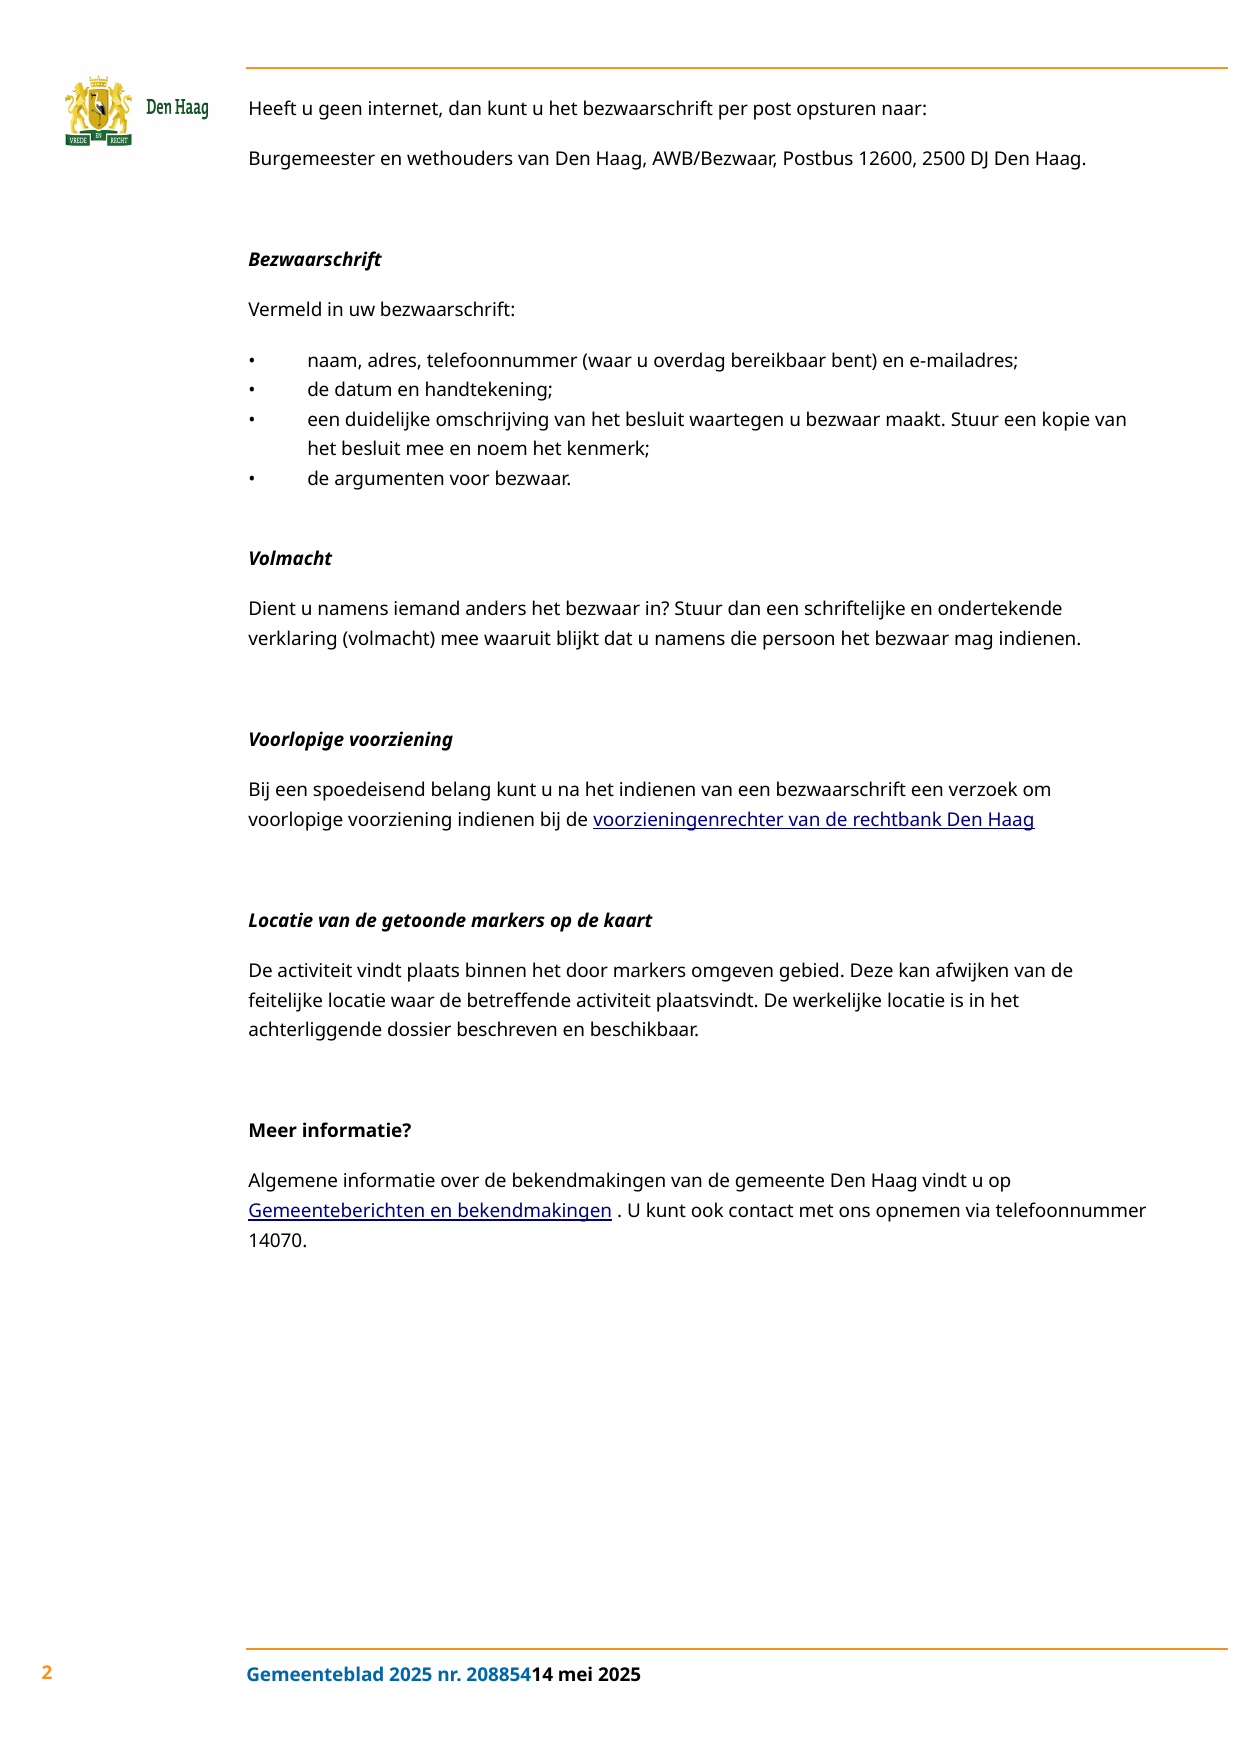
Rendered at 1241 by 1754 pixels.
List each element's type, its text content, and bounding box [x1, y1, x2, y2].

text Dient u namens iemand anders het bezwaar in? Stuur dan een schriftelijke en ondertekende verklaring (volmacht) mee waaruit blijkt dat u namens die persoon het bezwaar mag indienen. [248, 596, 1152, 651]
picture [41, 47, 231, 172]
text Volmacht [248, 545, 1152, 571]
text Vermeld in uw bezwaarschrift: [248, 296, 1152, 322]
text Meer informatie? [248, 1117, 1152, 1143]
text Bij een spoedeisend belang kunt u na het indienen van een bezwaarschrift een verzoek om voorlopige voorziening indienen bij de voorzieningenrechter van de rechtbank Den Haag [248, 776, 1152, 832]
text Bezwaarschrift [248, 246, 1152, 272]
list een duidelijke omschrijving van het besluit waartegen u bezwaar maakt. Stuur een kopie van het besluit mee en noem het kenmerk; [248, 406, 1152, 461]
text Locatie van de getoonde markers op de kaart [248, 907, 1152, 933]
list naam, adres, telefoonnummer (waar u overdag bereikbaar bent) en e-mailadres; [248, 347, 1152, 373]
text Voorlopige voorziening [248, 726, 1152, 752]
text Heeft u geen internet, dan kunt u het bezwaarschrift per post opsturen naar: [248, 95, 1152, 121]
text De activiteit vindt plaats binnen het door markers omgeven gebied. Deze kan afwijken van de feitelijke locatie waar de betreffende activiteit plaatsvindt. De werkelijke locatie is in het achterliggende dossier beschreven en beschikbaar. [248, 957, 1152, 1042]
list de datum en handtekening; [248, 376, 1152, 402]
text Algemene informatie over de bekendmakingen van de gemeente Den Haag vindt u op Gemeenteberichten en bekendmakingen . U kunt ook contact met ons opnemen via telefoonnummer 14070. [248, 1168, 1152, 1253]
list de argumenten voor bezwaar. [248, 465, 1152, 491]
text Burgemeester en wethouders van Den Haag, AWB/Bezwaar, Postbus 12600, 2500 DJ Den Haag. [248, 145, 1152, 171]
